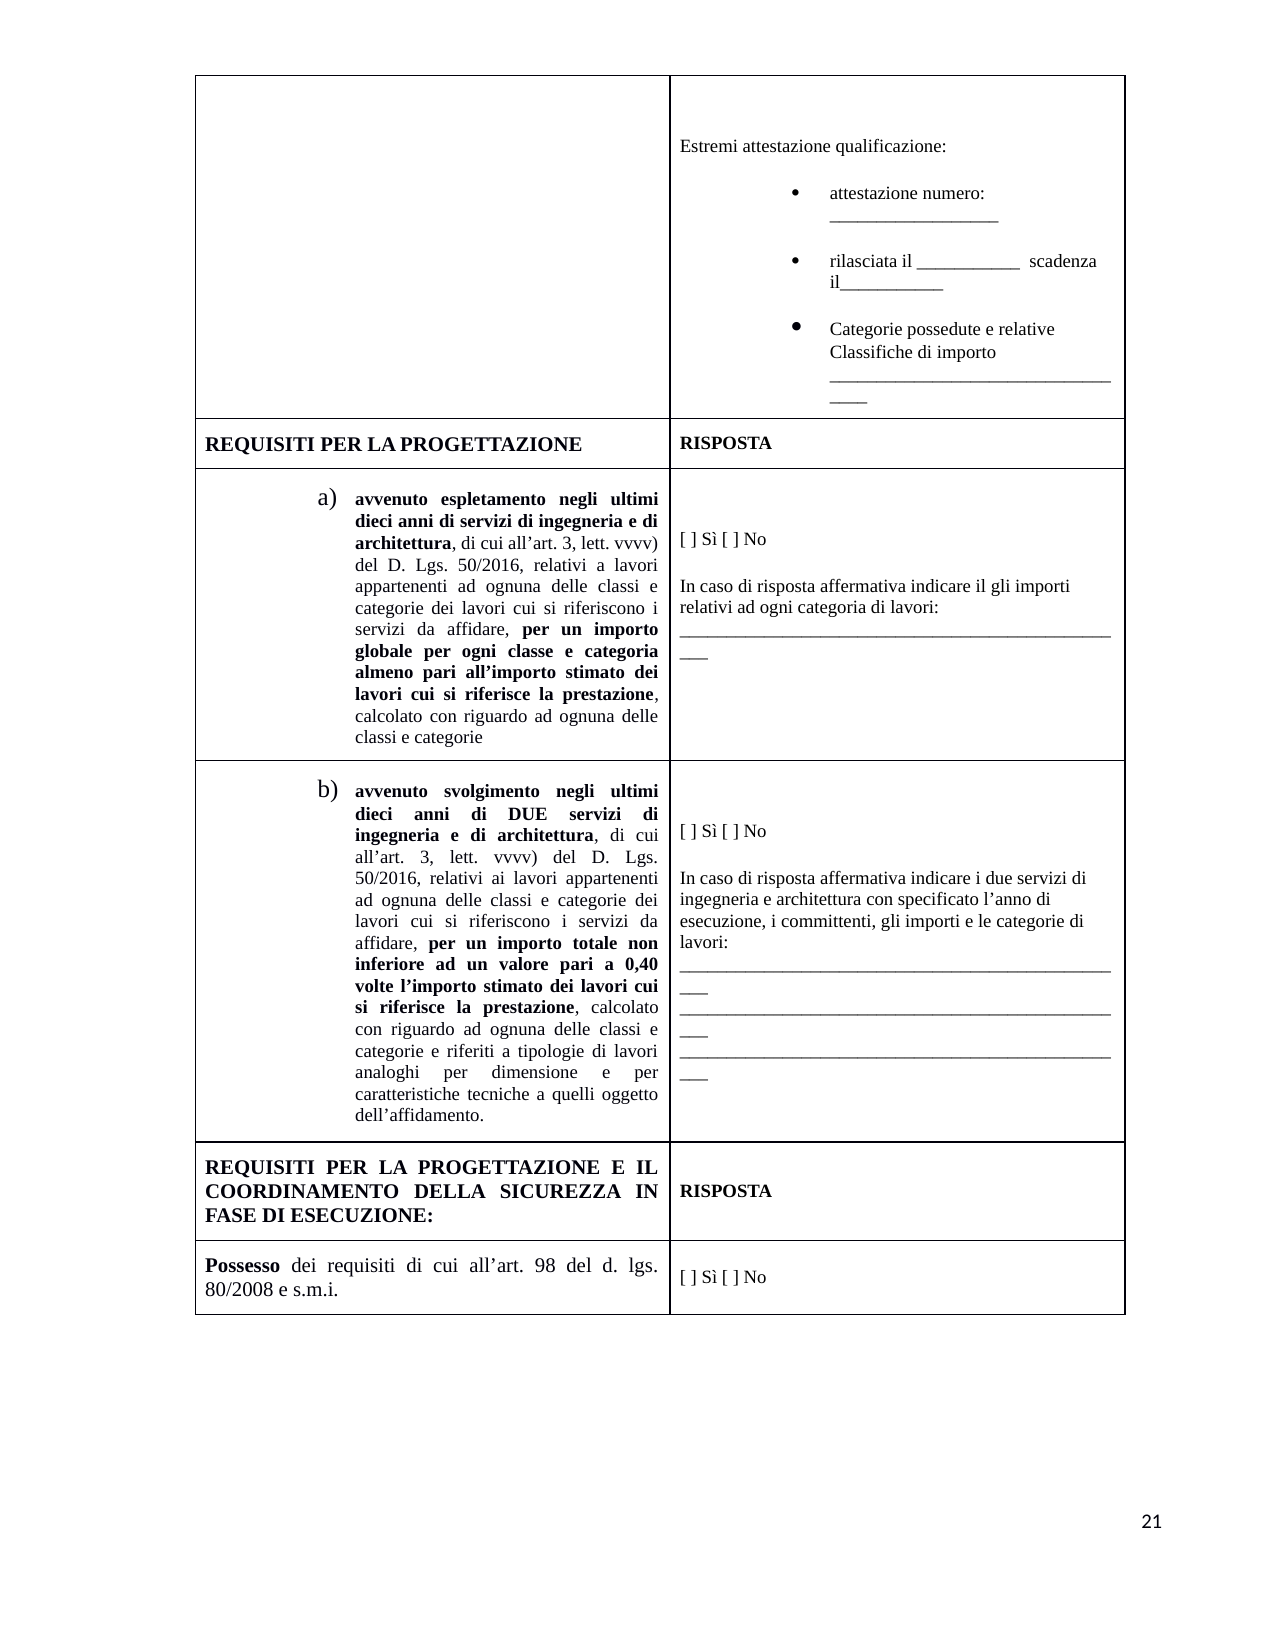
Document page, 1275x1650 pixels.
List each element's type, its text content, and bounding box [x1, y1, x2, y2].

table_cell RISPOSTA [671, 1143, 1124, 1240]
table_cell Possesso dei requisiti di cui all’art. 98 del d. lgs. 80/2008 e s.m.i. [196, 1241, 669, 1314]
table_cell REQUISITI PER LA PROGETTAZIONE E IL COORDINAMENTO DELLA SICUREZZA IN FASE DI ESECUZIONE: [196, 1143, 669, 1240]
table_cell RISPOSTA [671, 419, 1124, 468]
table_cell [196, 76, 669, 418]
table_cell [ ] Sì [ ] No In caso di risposta affermativa indicare i due servizi di ingegneria e architettura con specificato l’anno di esecuzione, i committenti, gli importi e le categorie di lavori: _________________________________________________ _________________________________________________ _________________________________________________ [671, 761, 1124, 1141]
table_cell avvenuto espletamento negli ultimi dieci anni di servizi di ingegneria e di architettura, di cui all’art. 3, lett. vvvv) del D. Lgs. 50/2016, relativi a lavori appartenenti ad ognuna delle classi e categorie dei lavori cui si riferiscono i servizi da affidare, per un importo globale per ogni classe e categoria almeno pari all’importo stimato dei lavori cui si riferisce la prestazione, calcolato con riguardo ad ognuna delle classi e categorie [196, 469, 669, 760]
table_cell [ ] Sì [ ] No [671, 1241, 1124, 1314]
table_cell avvenuto svolgimento negli ultimi dieci anni di DUE servizi di ingegneria e di architettura, di cui all’art. 3, lett. vvvv) del D. Lgs. 50/2016, relativi ai lavori appartenenti ad ognuna delle classi e categorie dei lavori cui si riferiscono i servizi da affidare, per un importo totale non inferiore ad un valore pari a 0,40 volte l’importo stimato dei lavori cui si riferisce la prestazione, calcolato con riguardo ad ognuna delle classi e categorie e riferiti a tipologie di lavori analoghi per dimensione e per caratteristiche tecniche a quelli oggetto dell’affidamento. [196, 761, 669, 1141]
table_cell Estremi attestazione qualificazione: attestazione numero: __________________ rilasciata il ___________ scadenza il___________ Categorie possedute e relative Classifiche di importo __________________________________ [671, 76, 1124, 418]
table_cell [ ] Sì [ ] No In caso di risposta affermativa indicare il gli importi relativi ad ogni categoria di lavori: _________________________________________________ [671, 469, 1124, 760]
table_cell REQUISITI PER LA PROGETTAZIONE [196, 419, 669, 468]
